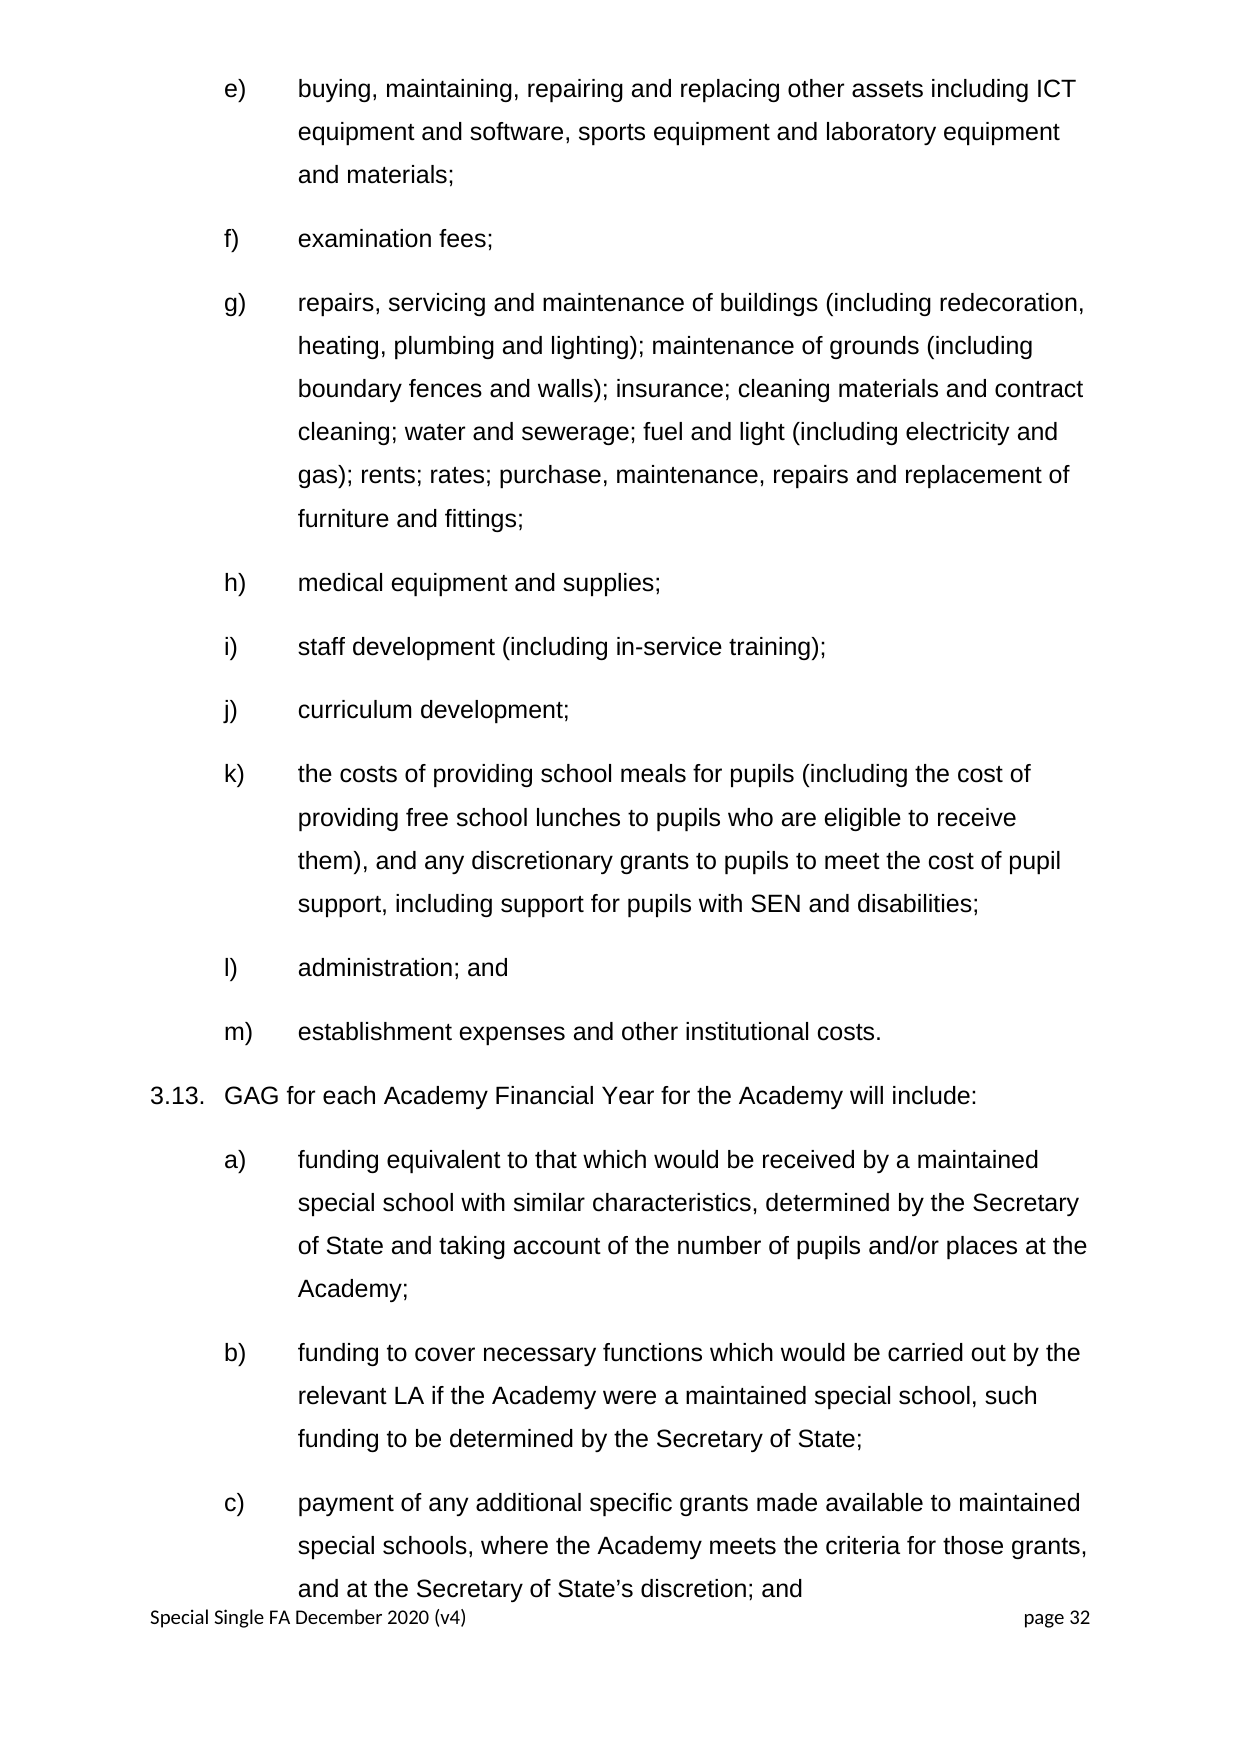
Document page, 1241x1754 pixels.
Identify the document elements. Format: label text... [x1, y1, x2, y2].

list staff development (including in-service training); [224, 631, 1090, 660]
list examination fees; [224, 224, 1090, 253]
list the costs of providing school meals for pupils (including the cost of providing free school lunches to pupils who are eligible to receive them), and any discretionary grants to pupils to meet the cost of pupil support, including support for pupils with SEN and disabilities; [224, 759, 1090, 917]
list buying, maintaining, repairing and replacing other assets including ICT equipment and software, sports equipment and laboratory equipment and materials; [224, 74, 1090, 189]
list funding equivalent to that which would be received by a maintained special school with similar characteristics, determined by the Secretary of State and taking account of the number of pupils and/or places at the Academy; [224, 1144, 1090, 1303]
list curriculum development; [224, 695, 1090, 724]
list medical equipment and supplies; [224, 567, 1090, 596]
list funding to cover necessary functions which would be carried out by the relevant LA if the Academy were a maintained special school, such funding to be determined by the Secretary of State; [224, 1338, 1090, 1453]
list establishment expenses and other institutional costs. [224, 1017, 1090, 1045]
list administration; and [224, 953, 1090, 981]
list payment of any additional specific grants made available to maintained special schools, where the Academy meets the criteria for those grants, and at the Secretary of State’s discretion; and [224, 1488, 1090, 1603]
list GAG for each Academy Financial Year for the Academy will include: [150, 1081, 1090, 1109]
list repairs, servicing and maintenance of buildings (including redecoration, heating, plumbing and lighting); maintenance of grounds (including boundary fences and walls); insurance; cleaning materials and contract cleaning; water and sewerage; fuel and light (including electricity and gas); rents; rates; purchase, maintenance, repairs and replacement of furniture and fittings; [224, 288, 1090, 532]
